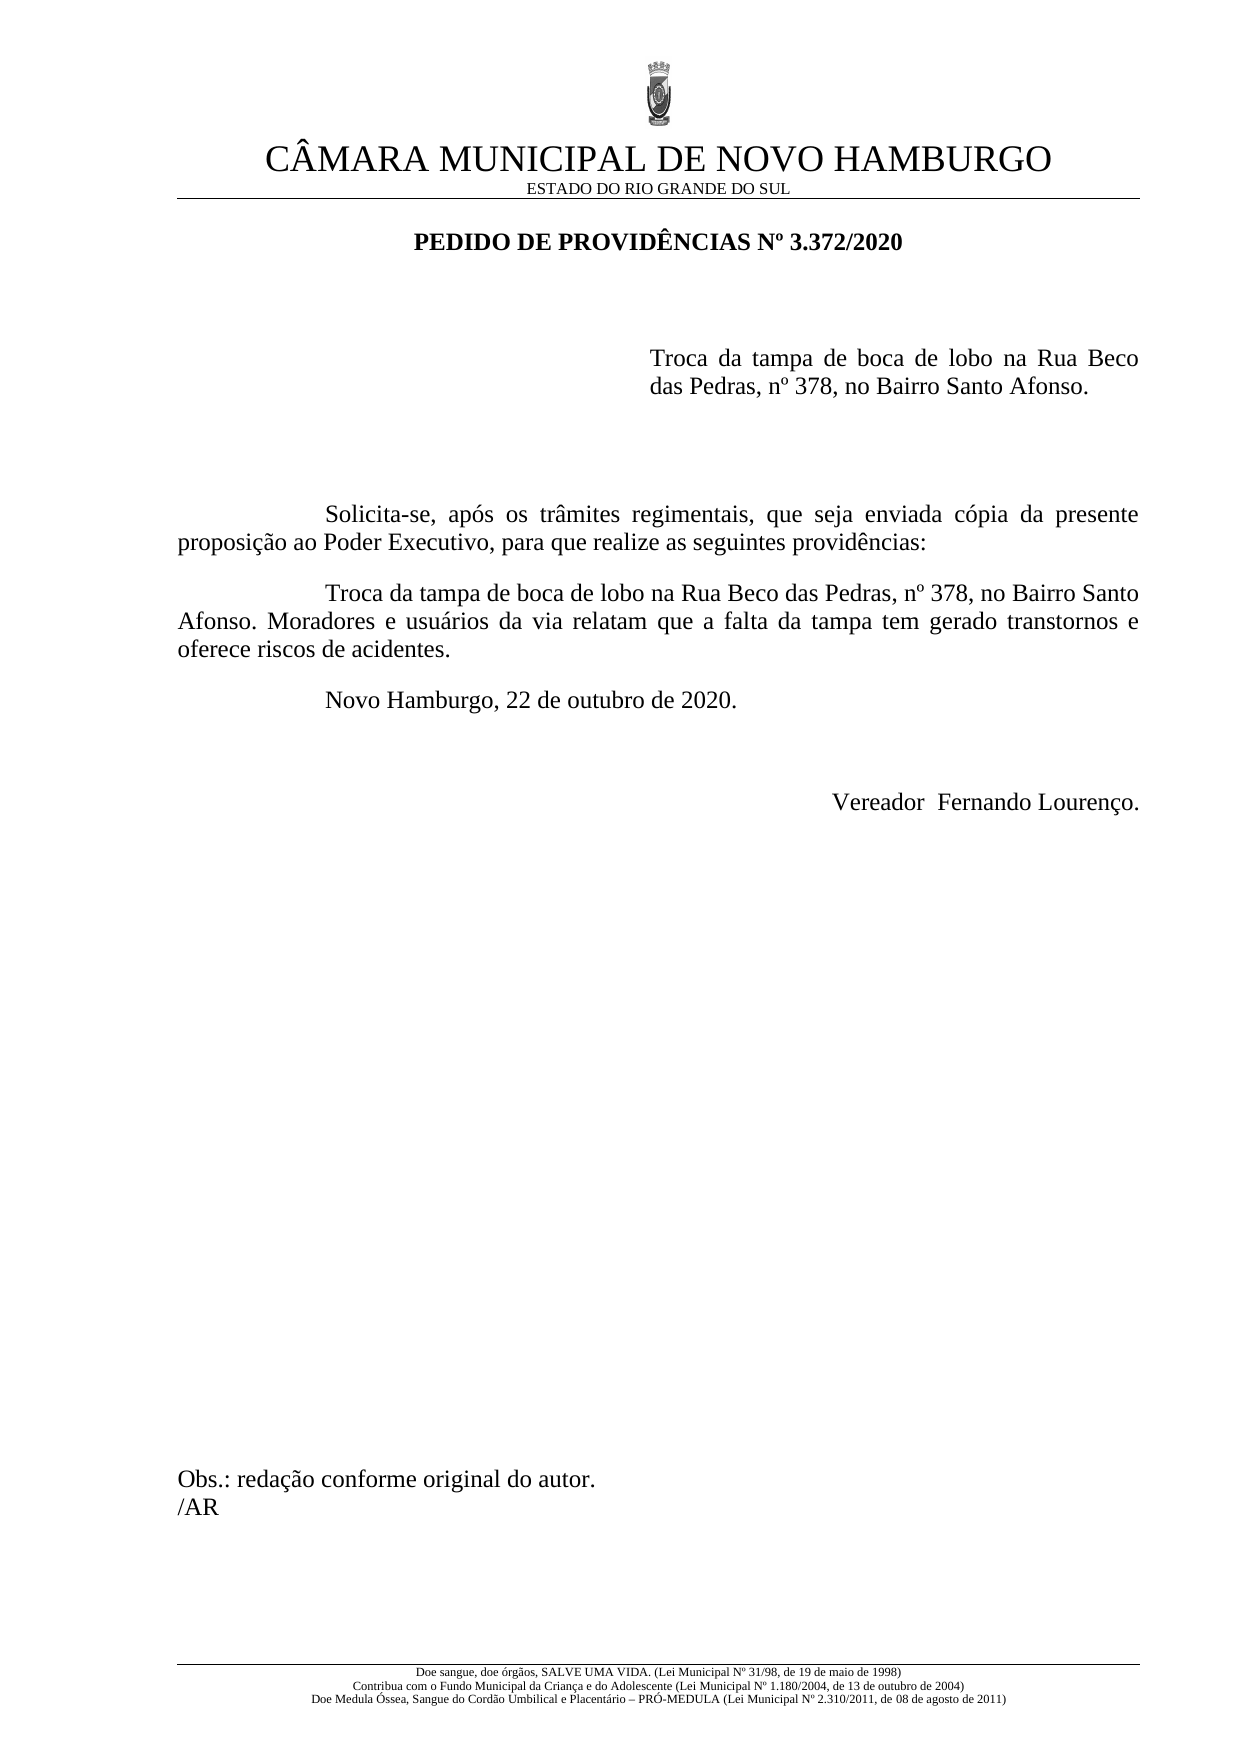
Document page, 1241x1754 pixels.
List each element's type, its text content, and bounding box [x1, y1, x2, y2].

text Vereador Fernando Lourenço. [177, 788, 1140, 816]
text /AR [177, 1493, 1140, 1521]
text Solicita-se, após os trâmites regimentais, que seja enviada cópia da presente proposição ao Poder Executivo, para que realize as seguintes providências: [177, 500, 1140, 556]
text Troca da tampa de boca de lobo na Rua Beco das Pedras, nº 378, no Bairro Santo Afonso. Moradores e usuários da via relatam que a falta da tampa tem gerado transtornos e oferece riscos de acidentes. [177, 579, 1140, 662]
text Troca da tampa de boca de lobo na Rua Beco das Pedras, nº 378, no Bairro Santo Afonso. [649, 344, 1140, 400]
text Obs.: redação conforme original do autor. [177, 1465, 1140, 1493]
text PEDIDO DE PROVIDÊNCIAS Nº 3.372/2020 [177, 228, 1140, 256]
text Novo Hamburgo, 22 de outubro de 2020. [177, 686, 1140, 714]
